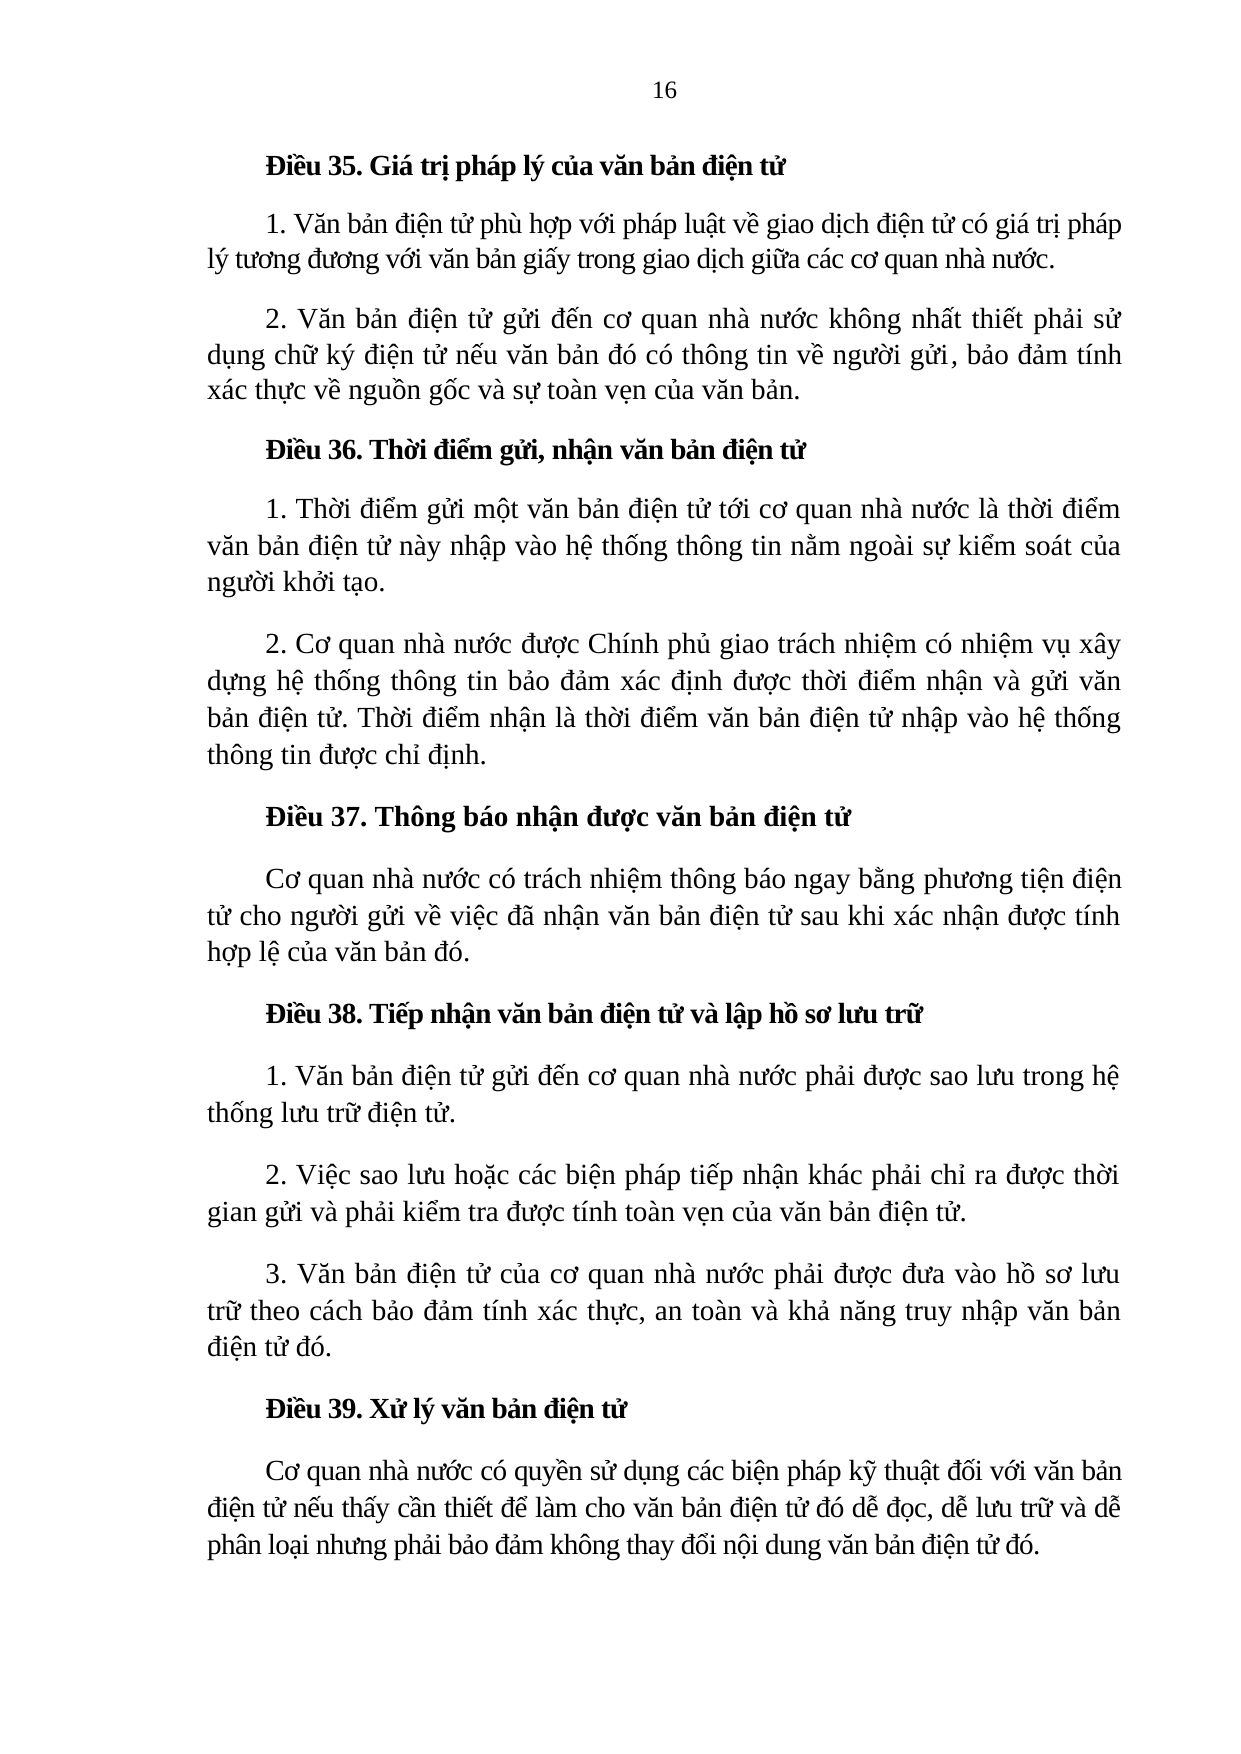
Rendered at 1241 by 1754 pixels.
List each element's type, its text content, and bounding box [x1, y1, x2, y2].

subtitle Điều 39. Xử lý văn bản điện tử [207, 1391, 1122, 1425]
subtitle Điều 35. Giá trị pháp lý của văn bản điện tử [207, 148, 1122, 181]
text 1. Văn bản điện tử phù hợp với pháp luật về giao dịch điện tử có giá trị pháp lý tương đương với văn bản giấy trong giao dịch giữa các cơ quan nhà nước. [207, 206, 1122, 275]
text 2. Cơ quan nhà nước được Chính phủ giao trách nhiệm có nhiệm vụ xây dựng hệ thống thông tin bảo đảm xác định được thời điểm nhận và gửi văn bản điện tử. Thời điểm nhận là thời điểm văn bản điện tử nhập vào hệ thống thông tin được chỉ định. [207, 626, 1122, 771]
subtitle Điều 36. Thời điểm gửi, nhận văn bản điện tử [207, 432, 1122, 466]
text Cơ quan nhà nước có quyền sử dụng các biện pháp kỹ thuật đối với văn bản điện tử nếu thấy cần thiết để làm cho văn bản điện tử đó dễ đọc, dễ lưu trữ và dễ phân loại nhưng phải bảo đảm không thay đổi nội dung văn bản điện tử đó. [207, 1453, 1122, 1561]
text Cơ quan nhà nước có trách nhiệm thông báo ngay bằng phương tiện điện tử cho người gửi về việc đã nhận văn bản điện tử sau khi xác nhận được tính hợp lệ của văn bản đó. [207, 861, 1122, 968]
text 1. Thời điểm gửi một văn bản điện tử tới cơ quan nhà nước là thời điểm văn bản điện tử này nhập vào hệ thống thông tin nằm ngoài sự kiểm soát của người khởi tạo. [207, 491, 1122, 598]
text 2. Văn bản điện tử gửi đến cơ quan nhà nước không nhất thiết phải sử dụng chữ ký điện tử nếu văn bản đó có thông tin về người gửi, bảo đảm tính xác thực về nguồn gốc và sự toàn vẹn của văn bản. [207, 302, 1122, 406]
text Điều 37. Thông báo nhận được văn bản điện tử [207, 799, 1122, 832]
text 3. Văn bản điện tử của cơ quan nhà nước phải được đưa vào hồ sơ lưu trữ theo cách bảo đảm tính xác thực, an toàn và khả năng truy nhập văn bản điện tử đó. [207, 1256, 1122, 1363]
text 2. Việc sao lưu hoặc các biện pháp tiếp nhận khác phải chỉ ra được thời gian gửi và phải kiểm tra được tính toàn vẹn của văn bản điện tử. [207, 1157, 1122, 1227]
subtitle Điều 38. Tiếp nhận văn bản điện tử và lập hồ sơ lưu trữ [207, 996, 1122, 1030]
text 1. Văn bản điện tử gửi đến cơ quan nhà nước phải được sao lưu trong hệ thống lưu trữ điện tử. [207, 1058, 1122, 1129]
